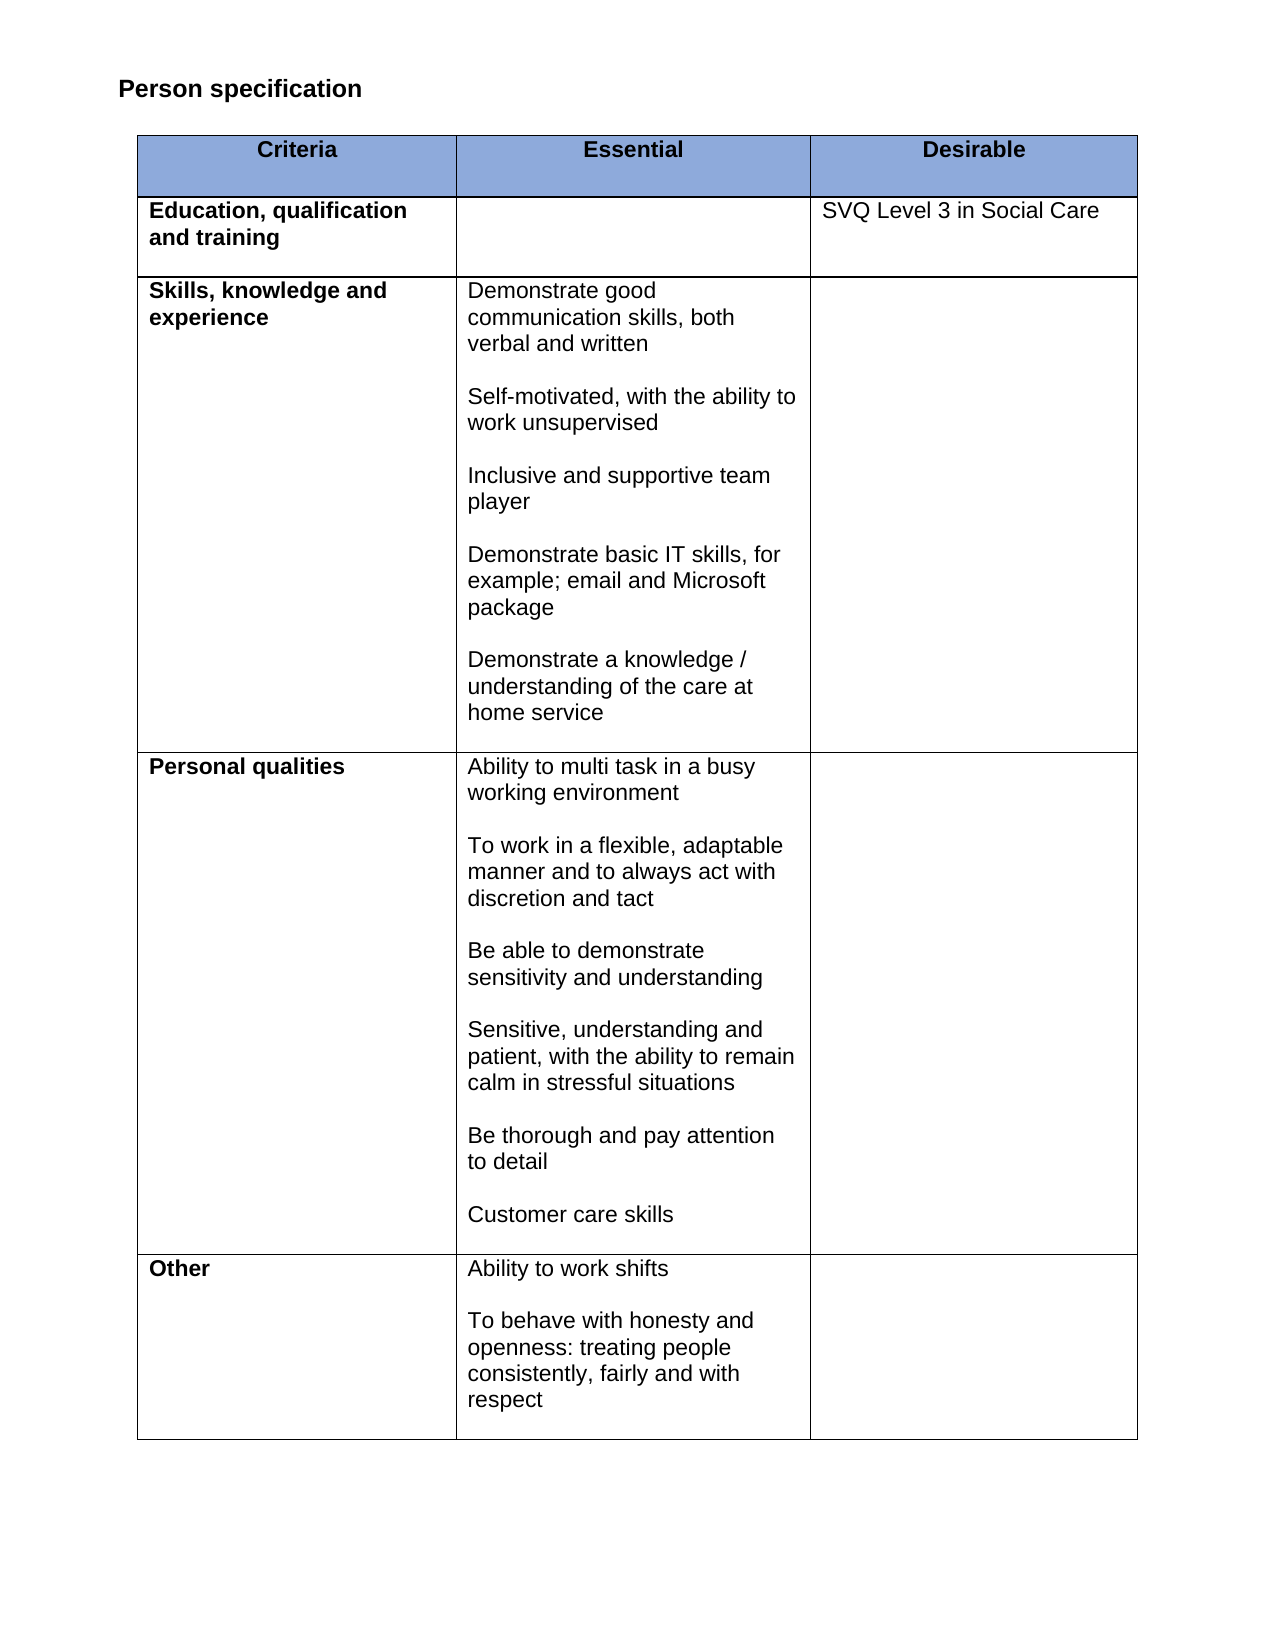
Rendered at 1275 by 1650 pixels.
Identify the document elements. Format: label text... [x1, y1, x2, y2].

table_cell Education, qualification and training [138, 198, 456, 276]
table_header Desirable [811, 136, 1137, 196]
table_cell [811, 1255, 1137, 1439]
subtitle Person specification [118, 74, 1157, 103]
table_cell Demonstrate good communication skills, both verbal and written Self-motivated, with the ability to work unsupervised Inclusive and supportive team player Demonstrate basic IT skills, for example; email and Microsoft package Demonstrate a knowledge / understanding of the care at home service [457, 278, 810, 752]
table_header Essential [457, 136, 810, 196]
table_header Criteria [138, 136, 456, 196]
table_cell Ability to work shifts To behave with honesty and openness: treating people consistently, fairly and with respect [457, 1255, 810, 1439]
table_cell [811, 753, 1137, 1254]
table_cell Personal qualities [138, 753, 456, 1254]
table_cell Skills, knowledge and experience [138, 278, 456, 752]
table_cell Other [138, 1255, 456, 1439]
table_cell Ability to multi task in a busy working environment To work in a flexible, adaptable manner and to always act with discretion and tact Be able to demonstrate sensitivity and understanding Sensitive, understanding and patient, with the ability to remain calm in stressful situations Be thorough and pay attention to detail Customer care skills [457, 753, 810, 1254]
table_cell SVQ Level 3 in Social Care [811, 198, 1137, 276]
table_cell [457, 198, 810, 276]
table_cell [811, 278, 1137, 752]
